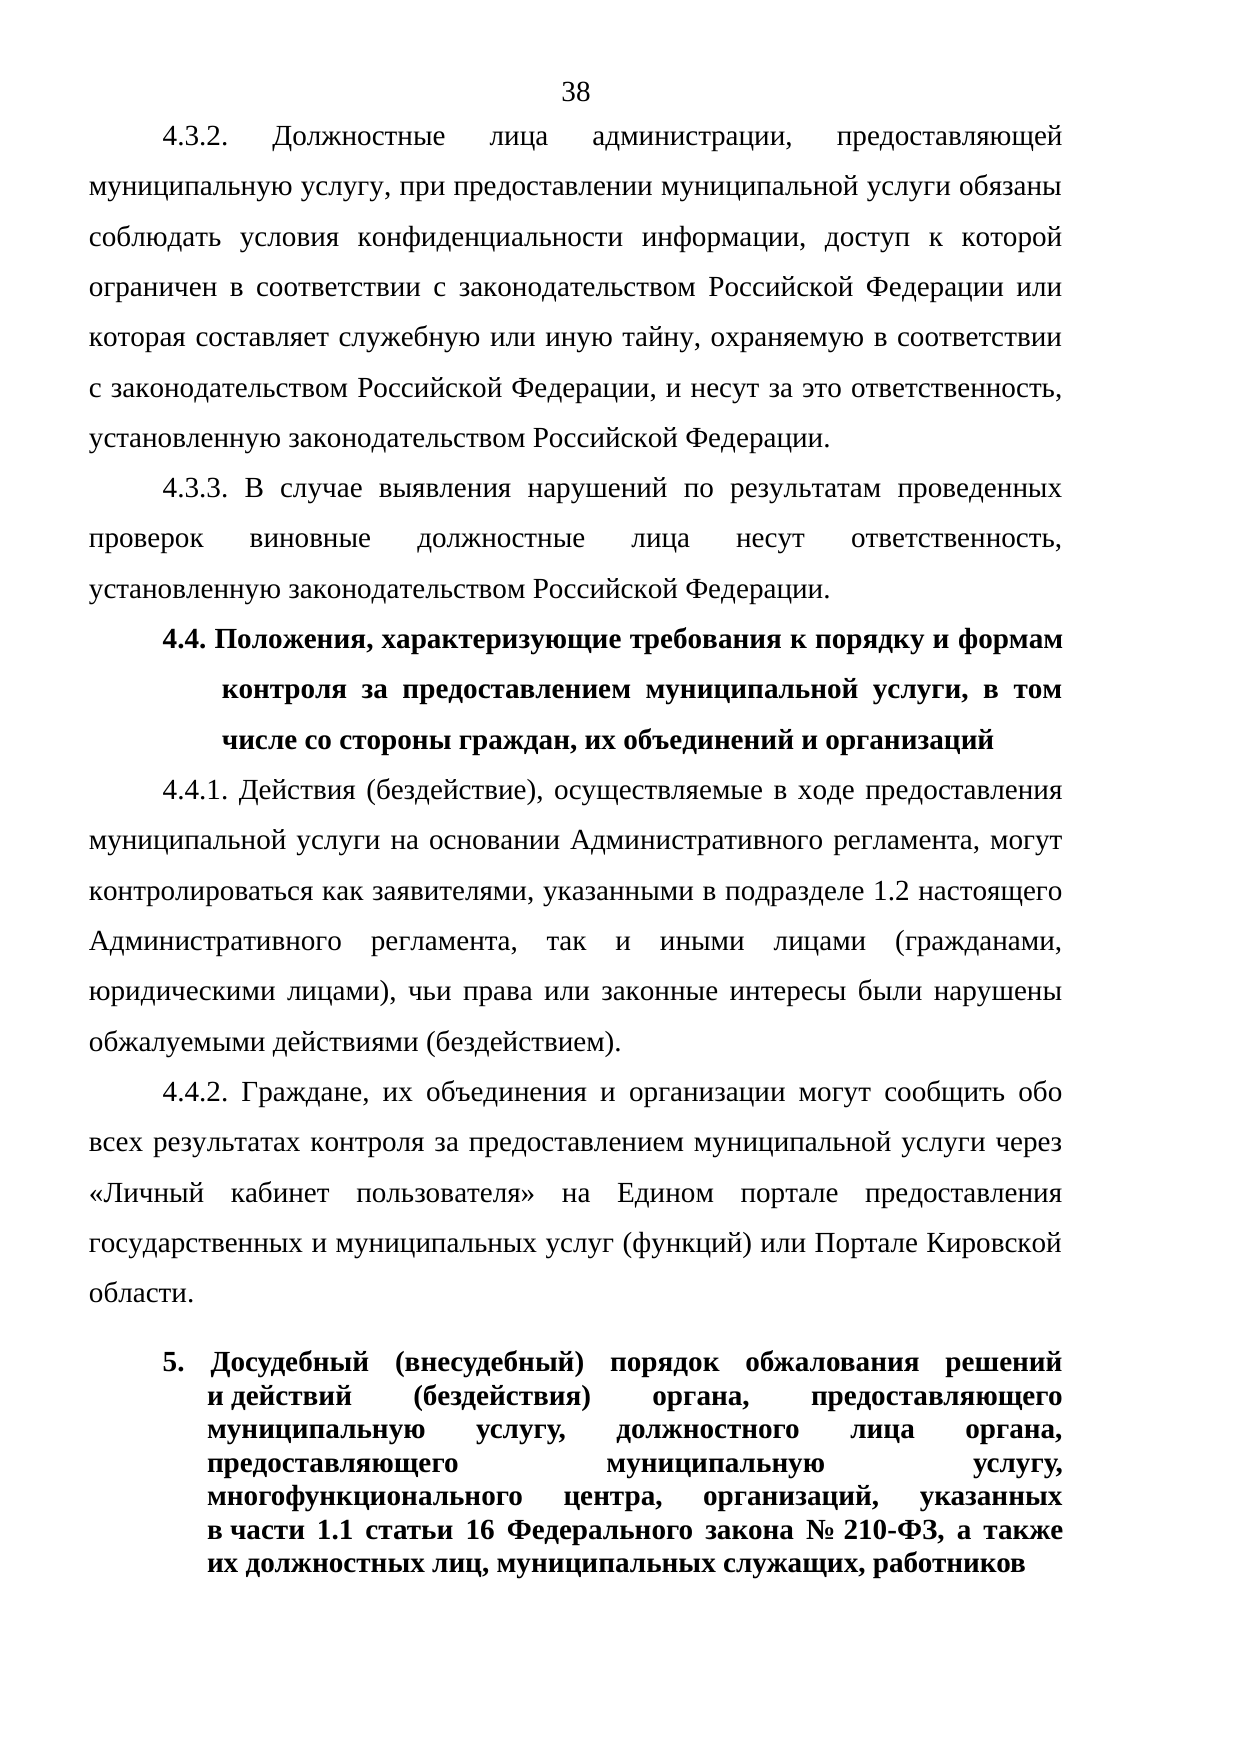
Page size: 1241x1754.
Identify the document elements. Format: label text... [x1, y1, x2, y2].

text 4.4.1. Действия (бездействие), осуществляемые в ходе предоставления муниципальной услуги на основании Административного регламента, могут контролироваться как заявителями, указанными в подразделе 1.2 настоящего Административного регламента, так и иными лицами (гражданами, юридическими лицами), чьи права или законные интересы были нарушены обжалуемыми действиями (бездействием). [89, 772, 1063, 1057]
text 4.4.2. Граждане, их объединения и организации могут сообщить обо всех результатах контроля за предоставлением муниципальной услуги через «Личный кабинет пользователя» на Едином портале предоставления государственных и муниципальных услуг (функций) или Портале Кировской области. [89, 1074, 1063, 1309]
text 4.3.2. Должностные лица администрации, предоставляющей муниципальную услугу, при предоставлении муниципальной услуги обязаны соблюдать условия конфиденциальности информации, доступ к которой ограничен в соответствии с законодательством Российской Федерации или которая составляет служебную или иную тайну, охраняемую в соответствии с законодательством Российской Федерации, и несут за это ответственность, установленную законодательством Российской Федерации. [89, 118, 1063, 453]
subtitle 4.4. Положения, характеризующие требования к порядку и формам контроля за предоставлением муниципальной услуги, в том числе со стороны граждан, их объединений и организаций [162, 621, 1063, 755]
subtitle 5. Досудебный (внесудебный) порядок обжалования решений и действий (бездействия) органа, предоставляющего муниципальную услугу, должностного лица органа, предоставляющего муниципальную услугу, многофункционального центра, организаций, указанных в части 1.1 статьи 16 Федерального закона № 210‑ФЗ, а также их должностных лиц, муниципальных служащих, работников [162, 1344, 1063, 1579]
text 4.3.3. В случае выявления нарушений по результатам проведенных проверок виновные должностные лица несут ответственность, установленную законодательством Российской Федерации. [89, 470, 1063, 604]
